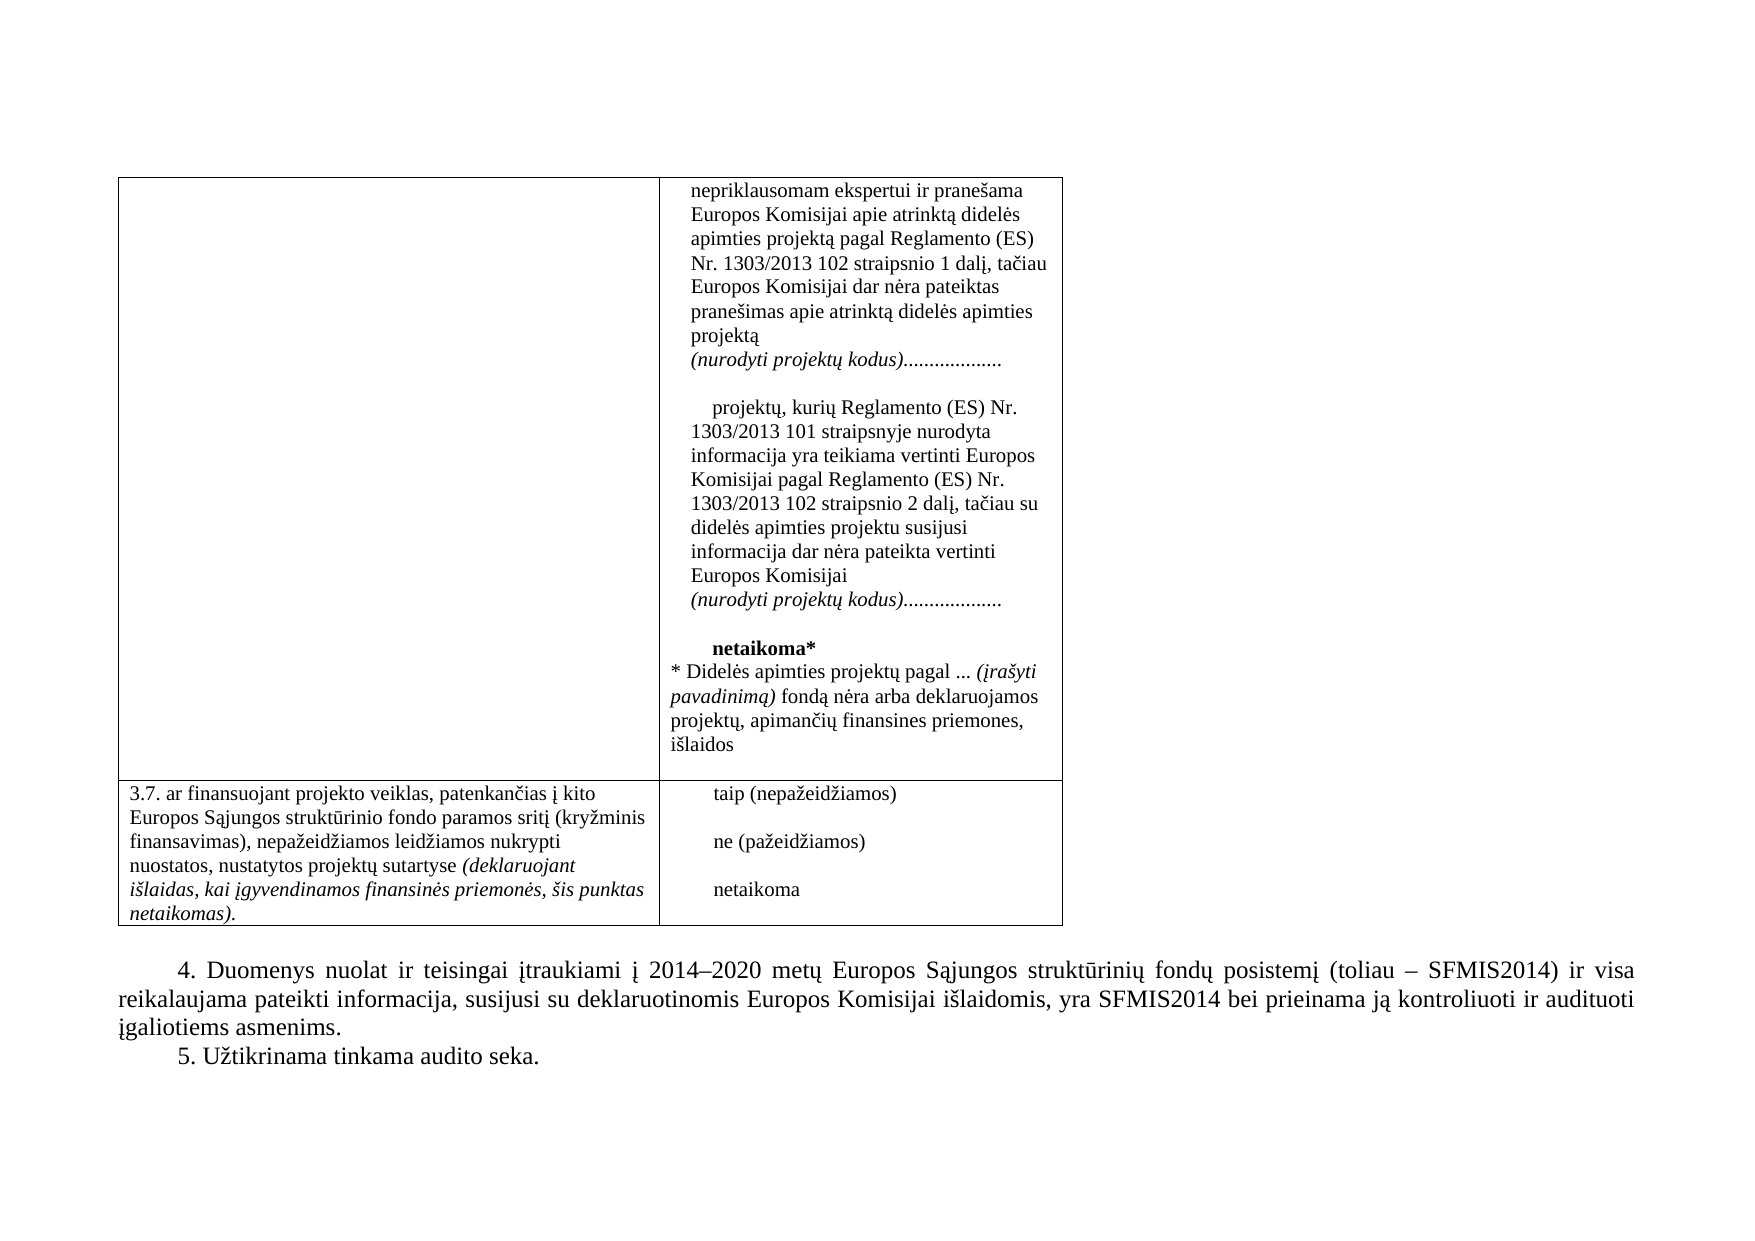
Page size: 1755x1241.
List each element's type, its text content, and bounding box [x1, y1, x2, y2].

table_cell [119, 178, 659, 780]
text 4. Duomenys nuolat ir teisingai įtraukiami į 2014–2020 metų Europos Sąjungos struktūrinių fondų posistemį (toliau – SFMIS2014) ir visa reikalaujama pateikti informacija, susijusi su deklaruotinomis Europos Komisijai išlaidomis, yra SFMIS2014 bei prieinama ją kontroliuoti ir audituoti įgaliotiems asmenims. [118, 955, 1636, 1041]
table_cell 3.7. ar finansuojant projekto veiklas, patenkančias į kito Europos Sąjungos struktūrinio fondo paramos sritį (kryžminis finansavimas), nepažeidžiamos leidžiamos nukrypti nuostatos, nustatytos projektų sutartyse (deklaruojant išlaidas, kai įgyvendinamos finansinės priemonės, šis punktas netaikomas). [119, 781, 659, 925]
table_cell nepriklausomam ekspertui ir pranešama Europos Komisijai apie atrinktą didelės apimties projektą pagal Reglamento (ES) Nr. 1303/2013 102 straipsnio 1 dalį, tačiau Europos Komisijai dar nėra pateiktas pranešimas apie atrinktą didelės apimties projektą (nurodyti projektų kodus)...................  projektų, kurių Reglamento (ES) Nr. 1303/2013 101 straipsnyje nurodyta informacija yra teikiama vertinti Europos Komisijai pagal Reglamento (ES) Nr. 1303/2013 102 straipsnio 2 dalį, tačiau su didelės apimties projektu susijusi informacija dar nėra pateikta vertinti Europos Komisijai (nurodyti projektų kodus)...................  netaikoma* * Didelės apimties projektų pagal ... (įrašyti pavadinimą) fondą nėra arba deklaruojamos projektų, apimančių finansines priemones, išlaidos [660, 178, 1062, 780]
text 5. Užtikrinama tinkama audito seka. [118, 1041, 1636, 1070]
table_cell  taip (nepažeidžiamos)  ne (pažeidžiamos)  netaikoma [660, 781, 1062, 925]
